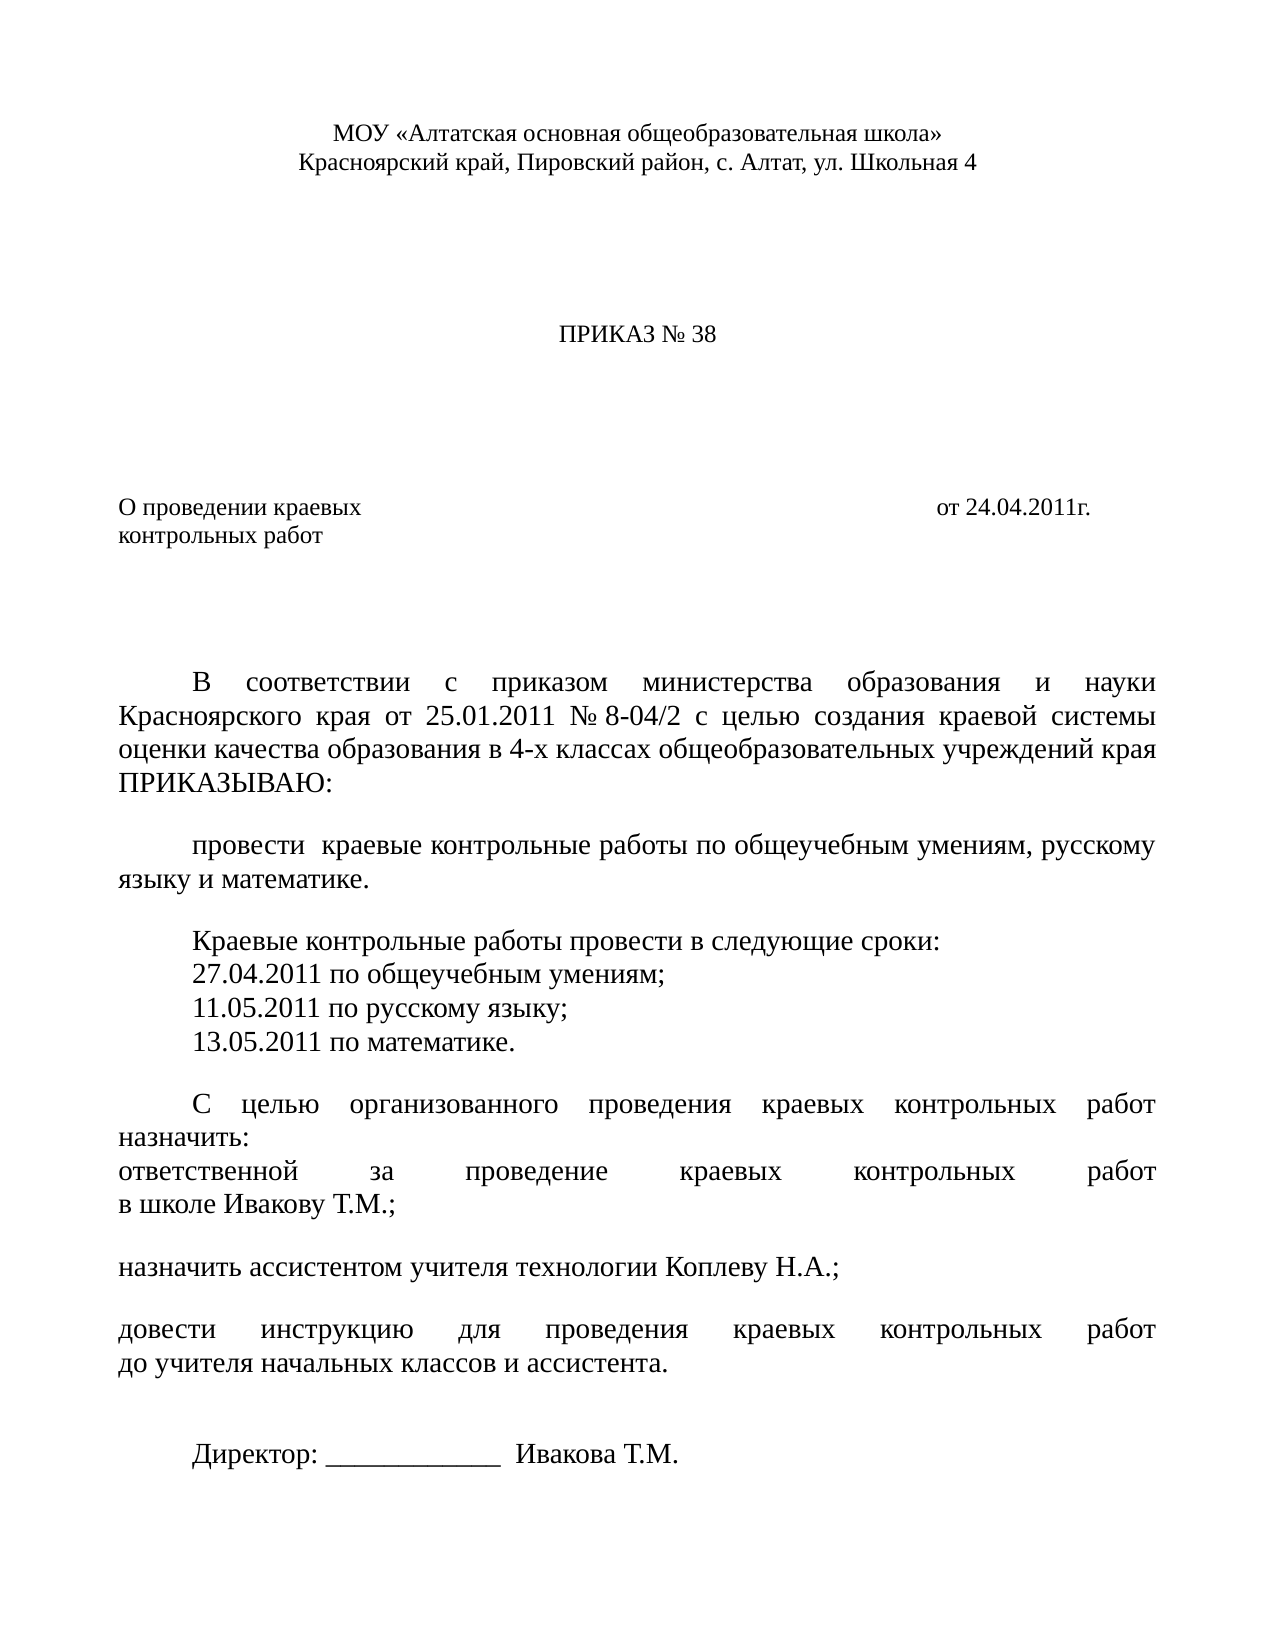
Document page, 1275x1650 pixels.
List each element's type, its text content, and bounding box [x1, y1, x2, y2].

text довести инструкцию для проведения краевых контрольных работ до учителя начальных классов и ассистента. [118, 1311, 1157, 1378]
text Красноярский край, Пировский район, с. Алтат, ул. Школьная 4 [118, 147, 1157, 176]
text МОУ «Алтатская основная общеобразовательная школа» [118, 118, 1157, 147]
text С целью организованного проведения краевых контрольных работ назначить: [118, 1086, 1157, 1153]
text 27.04.2011 по общеучебным умениям; [118, 957, 1157, 990]
text Краевые контрольные работы провести в следующие сроки: [118, 923, 1157, 957]
text Директор: ____________ Ивакова Т.М. [118, 1436, 1157, 1469]
text назначить ассистентом учителя технологии Коплеву Н.А.; [118, 1249, 1157, 1282]
text О проведении краевых от 24.04.2011г. [118, 492, 1157, 521]
text ответственной за проведение краевых контрольных работ в школе Ивакову Т.М.; [118, 1153, 1157, 1220]
text ПРИКАЗ № 38 [118, 319, 1157, 348]
text 13.05.2011 по математике. [118, 1024, 1157, 1057]
text провести краевые контрольные работы по общеучебным умениям, русскому языку и математике. [118, 827, 1157, 894]
text контрольных работ [118, 521, 1157, 549]
text 11.05.2011 по русскому языку; [118, 990, 1157, 1024]
text В соответствии с приказом министерства образования и науки Красноярского края от 25.01.2011 № 8-04/2 с целью создания краевой системы оценки качества образования в 4-х классах общеобразовательных учреждений края ПРИКАЗЫВАЮ: [118, 664, 1157, 798]
